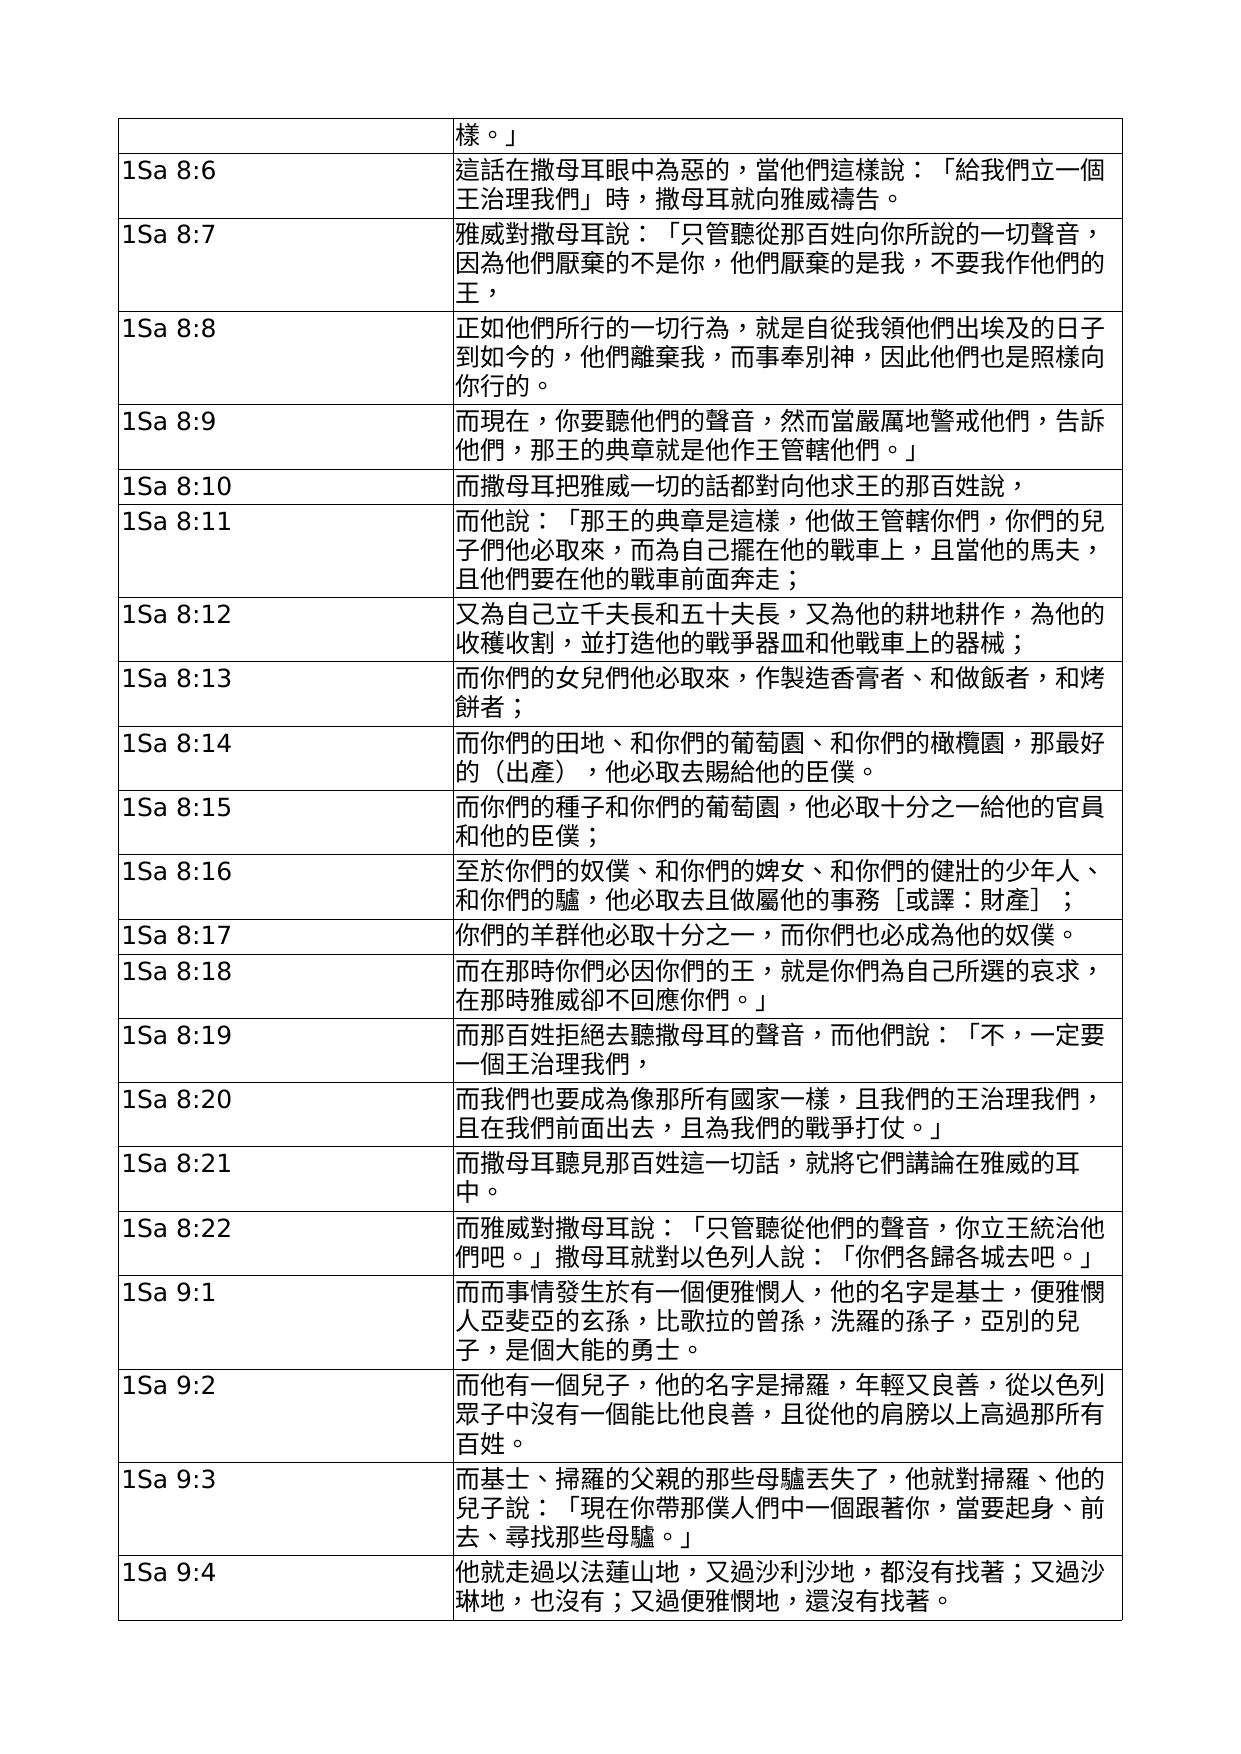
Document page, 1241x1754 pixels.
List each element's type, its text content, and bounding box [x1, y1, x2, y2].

table_cell 而他有一個兒子，他的名字是掃羅，年輕又良善，從以色列眾子中沒有一個能比他良善，且從他的肩膀以上高過那所有百姓。 [454, 1370, 1122, 1462]
table_cell 而撒母耳聽見那百姓這一切話，就將它們講論在雅威的耳中。 [454, 1147, 1122, 1211]
table_cell 又為自己立千夫長和五十夫長，又為他的耕地耕作，為他的收穫收割，並打造他的戰爭器皿和他戰車上的器械； [454, 598, 1122, 661]
table_cell 他就走過以法蓮山地，又過沙利沙地，都沒有找著；又過沙琳地，也沒有；又過便雅憫地，還沒有找著。 [454, 1556, 1122, 1619]
table_cell 1Sa 8:17 [119, 920, 453, 954]
table_cell 而基士、掃羅的父親的那些母驢丟失了，他就對掃羅、他的兒子說：「現在你帶那僕人們中一個跟著你，當要起身、前去、尋找那些母驢。」 [454, 1463, 1122, 1555]
table_cell 1Sa 8:20 [119, 1083, 453, 1146]
table_cell 而你們的田地、和你們的葡萄園、和你們的橄欖園，那最好的（出產），他必取去賜給他的臣僕。 [454, 727, 1122, 790]
table_cell 1Sa 8:22 [119, 1212, 453, 1275]
table_cell 1Sa 8:9 [119, 405, 453, 469]
table_cell 你們的羊群他必取十分之一，而你們也必成為他的奴僕。 [454, 920, 1122, 954]
table_cell 而雅威對撒母耳說：「只管聽從他們的聲音，你立王統治他們吧。」撒母耳就對以色列人說：「你們各歸各城去吧。」 [454, 1212, 1122, 1275]
table_cell 1Sa 9:4 [119, 1556, 453, 1619]
table_cell 而那百姓拒絕去聽撒母耳的聲音，而他們說：「不，一定要一個王治理我們， [454, 1019, 1122, 1082]
table_cell 而我們也要成為像那所有國家一樣，且我們的王治理我們，且在我們前面出去，且為我們的戰爭打仗。」 [454, 1083, 1122, 1146]
table_cell 1Sa 9:2 [119, 1370, 453, 1462]
table_cell 而而事情發生於有一個便雅憫人，他的名字是基士，便雅憫人亞斐亞的玄孫，比歌拉的曾孫，洗羅的孫子，亞別的兒子，是個大能的勇士。 [454, 1276, 1122, 1368]
table_cell 1Sa 8:16 [119, 855, 453, 918]
table_cell 樣。」 [454, 119, 1122, 153]
table_cell 這話在撒母耳眼中為惡的，當他們這樣說：「給我們立一個王治理我們」時，撒母耳就向雅威禱告。 [454, 154, 1122, 217]
table_cell 1Sa 8:7 [119, 219, 453, 311]
table_cell 1Sa 9:1 [119, 1276, 453, 1368]
table_cell 1Sa 8:21 [119, 1147, 453, 1211]
table_cell 1Sa 9:3 [119, 1463, 453, 1555]
table_cell 雅威對撒母耳說：「只管聽從那百姓向你所說的一切聲音，因為他們厭棄的不是你，他們厭棄的是我，不要我作他們的王， [454, 219, 1122, 311]
table_cell 而你們的女兒們他必取來，作製造香膏者、和做飯者，和烤餅者； [454, 662, 1122, 726]
table_cell 而在那時你們必因你們的王，就是你們為自己所選的哀求，在那時雅威卻不回應你們。」 [454, 955, 1122, 1018]
table_cell 1Sa 8:18 [119, 955, 453, 1018]
table_cell 1Sa 8:19 [119, 1019, 453, 1082]
table_cell 1Sa 8:11 [119, 505, 453, 597]
table_cell [119, 119, 453, 153]
table_cell 而撒母耳把雅威一切的話都對向他求王的那百姓說， [454, 470, 1122, 504]
table_cell 而他說：「那王的典章是這樣，他做王管轄你們，你們的兒子們他必取來，而為自己擺在他的戰車上，且當他的馬夫，且他們要在他的戰車前面奔走； [454, 505, 1122, 597]
table_cell 1Sa 8:10 [119, 470, 453, 504]
table_cell 正如他們所行的一切行為，就是自從我領他們出埃及的日子到如今的，他們離棄我，而事奉別神，因此他們也是照樣向你行的。 [454, 312, 1122, 404]
table_cell 而現在，你要聽他們的聲音，然而當嚴厲地警戒他們，告訴他們，那王的典章就是他作王管轄他們。」 [454, 405, 1122, 469]
table_cell 而你們的種子和你們的葡萄園，他必取十分之一給他的官員和他的臣僕； [454, 791, 1122, 854]
table_cell 1Sa 8:13 [119, 662, 453, 726]
table_cell 至於你們的奴僕、和你們的婢女、和你們的健壯的少年人、和你們的驢，他必取去且做屬他的事務［或譯：財產］； [454, 855, 1122, 918]
table_cell 1Sa 8:12 [119, 598, 453, 661]
table_cell 1Sa 8:6 [119, 154, 453, 217]
table_cell 1Sa 8:8 [119, 312, 453, 404]
table_cell 1Sa 8:14 [119, 727, 453, 790]
table_cell 1Sa 8:15 [119, 791, 453, 854]
